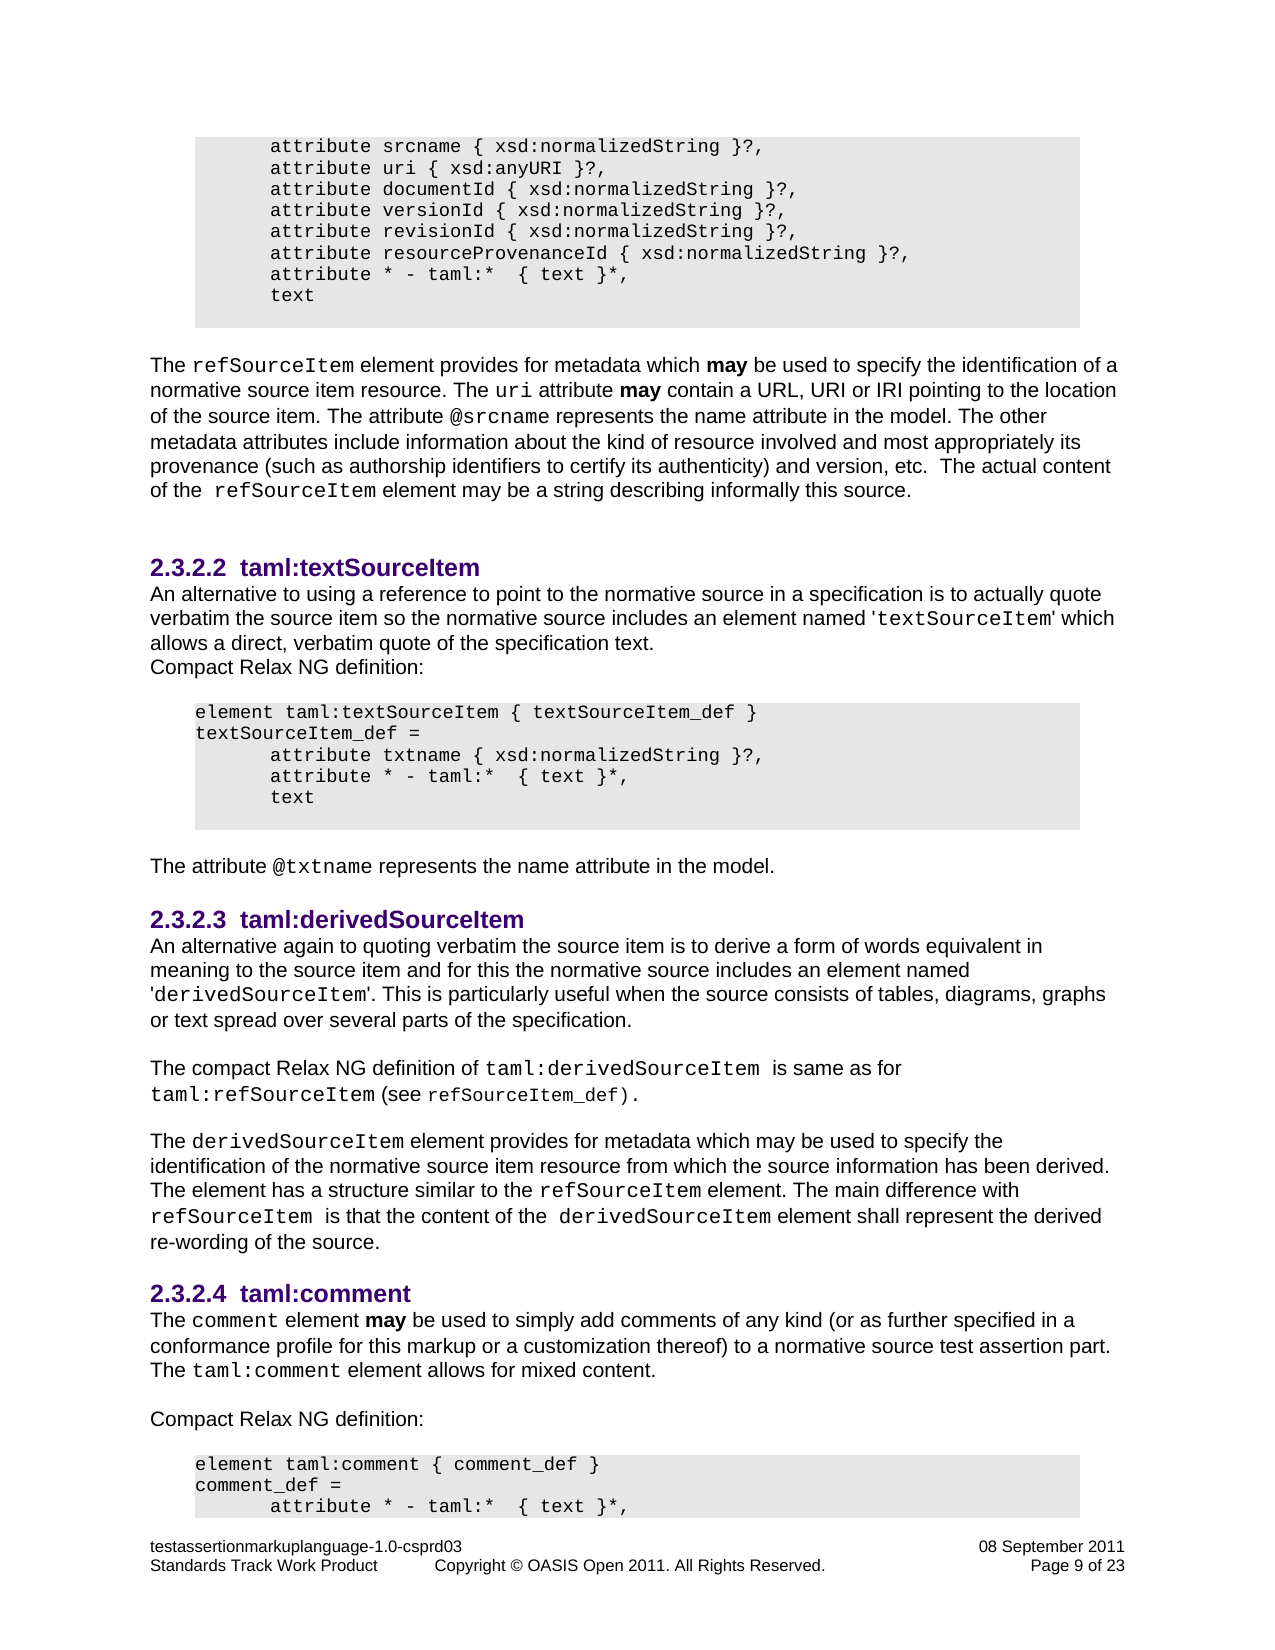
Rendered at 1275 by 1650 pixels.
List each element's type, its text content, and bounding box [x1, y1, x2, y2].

subtitle taml:comment [150, 1279, 1125, 1308]
text The derivedSourceItem element provides for metadata which may be used to specify the identification of the normative source item resource from which the source information has been derived. The element has a structure similar to the refSourceItem element. The main difference with refSourceItem is that the content of the derivedSourceItem element shall represent the derived re-wording of the source. [150, 1128, 1125, 1254]
text attribute uri { xsd:anyURI }?, [195, 158, 1080, 180]
text element taml:comment { comment_def } [195, 1455, 1080, 1476]
text comment_def = [195, 1476, 1080, 1497]
text Compact Relax NG definition: [150, 1407, 1125, 1431]
text text [195, 286, 1080, 307]
text attribute srcname { xsd:normalizedString }?, [195, 137, 1080, 158]
subtitle taml:derivedSourceItem [150, 905, 1125, 934]
text attribute txtname { xsd:normalizedString }?, [195, 745, 1080, 767]
text The refSourceItem element provides for metadata which may be used to specify the identification of a normative source item resource. The uri attribute may contain a URL, URI or IRI pointing to the location of the source item. The attribute @srcname represents the name attribute in the model. The other metadata attributes include information about the kind of resource involved and most appropriately its provenance (such as authorship identifiers to certify its authenticity) and version, etc. The actual content of the refSourceItem element may be a string describing informally this source. [150, 352, 1125, 504]
text attribute revisionId { xsd:normalizedString }?, [195, 222, 1080, 243]
text Compact Relax NG definition: [150, 655, 1125, 679]
text attribute resourceProvenanceId { xsd:normalizedString }?, [195, 243, 1080, 265]
text element taml:textSourceItem { textSourceItem_def } [195, 703, 1080, 724]
text The attribute @txtname represents the name attribute in the model. [150, 854, 1125, 880]
text attribute * - taml:* { text }*, [195, 767, 1080, 788]
text attribute * - taml:* { text }*, [195, 265, 1080, 286]
text text [195, 788, 1080, 809]
text attribute versionId { xsd:normalizedString }?, [195, 201, 1080, 222]
text attribute * - taml:* { text }*, [195, 1497, 1080, 1518]
text The comment element may be used to simply add comments of any kind (or as further specified in a conformance profile for this markup or a customization thereof) to a normative source test assertion part. The taml:comment element allows for mixed content. [150, 1308, 1125, 1383]
text An alternative again to quoting verbatim the source item is to derive a form of words equivalent in meaning to the source item and for this the normative source includes an element named 'derivedSourceItem'. This is particularly useful when the source consists of tables, diagrams, graphs or text spread over several parts of the specification. [150, 934, 1125, 1032]
text textSourceItem_def = [195, 724, 1080, 745]
text An alternative to using a reference to point to the normative source in a specification is to actually quote verbatim the source item so the normative source includes an element named 'textSourceItem' which allows a direct, verbatim quote of the specification text. [150, 581, 1125, 655]
subtitle taml:textSourceItem [150, 553, 1125, 581]
text The compact Relax NG definition of taml:derivedSourceItem is same as for taml:refSourceItem (see refSourceItem_def). [150, 1056, 1125, 1107]
text attribute documentId { xsd:normalizedString }?, [195, 180, 1080, 201]
